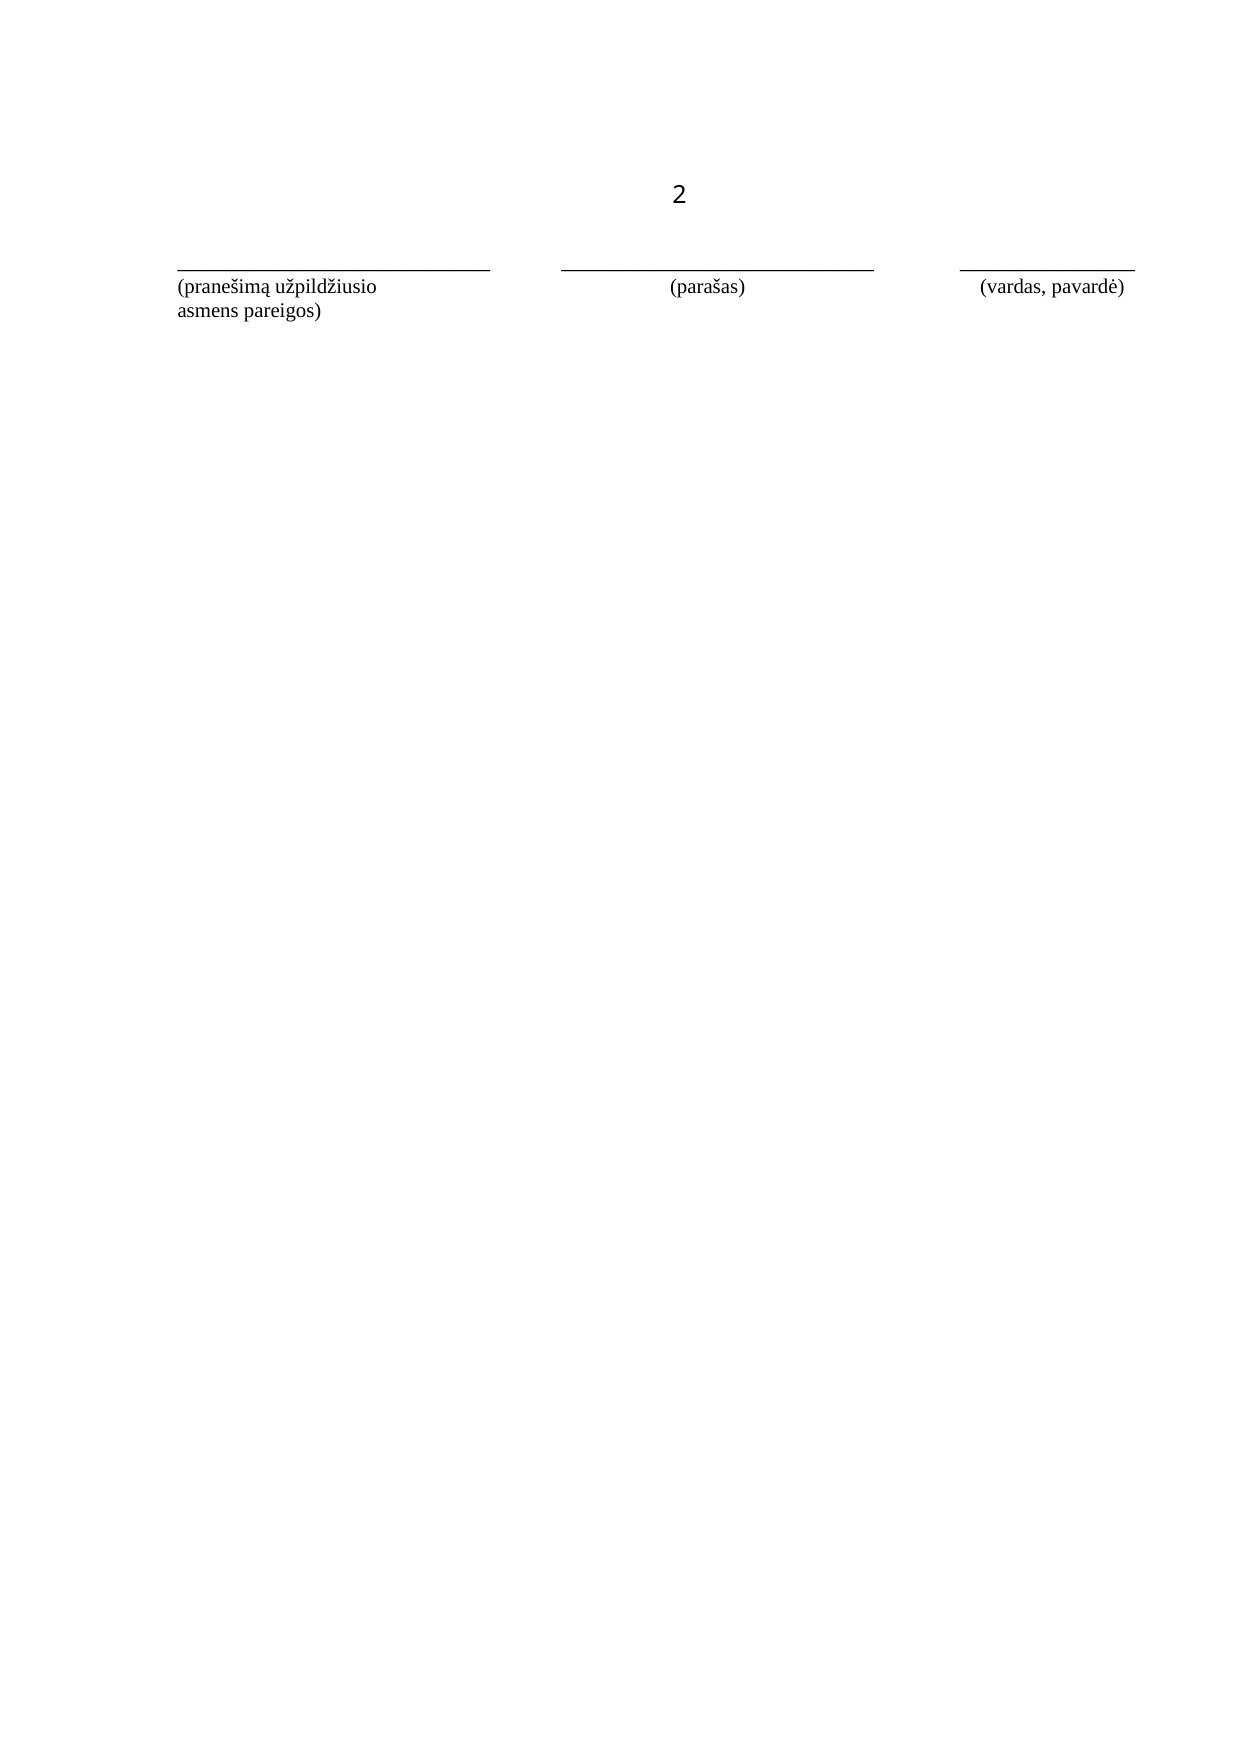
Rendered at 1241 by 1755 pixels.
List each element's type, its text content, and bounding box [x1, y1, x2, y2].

text (pranešimą užpildžiusio (parašas) (vardas, pavardė) [177, 274, 1181, 298]
text _________________________ _________________________ ______________ [177, 245, 1181, 274]
text asmens pareigos) [177, 298, 1181, 322]
